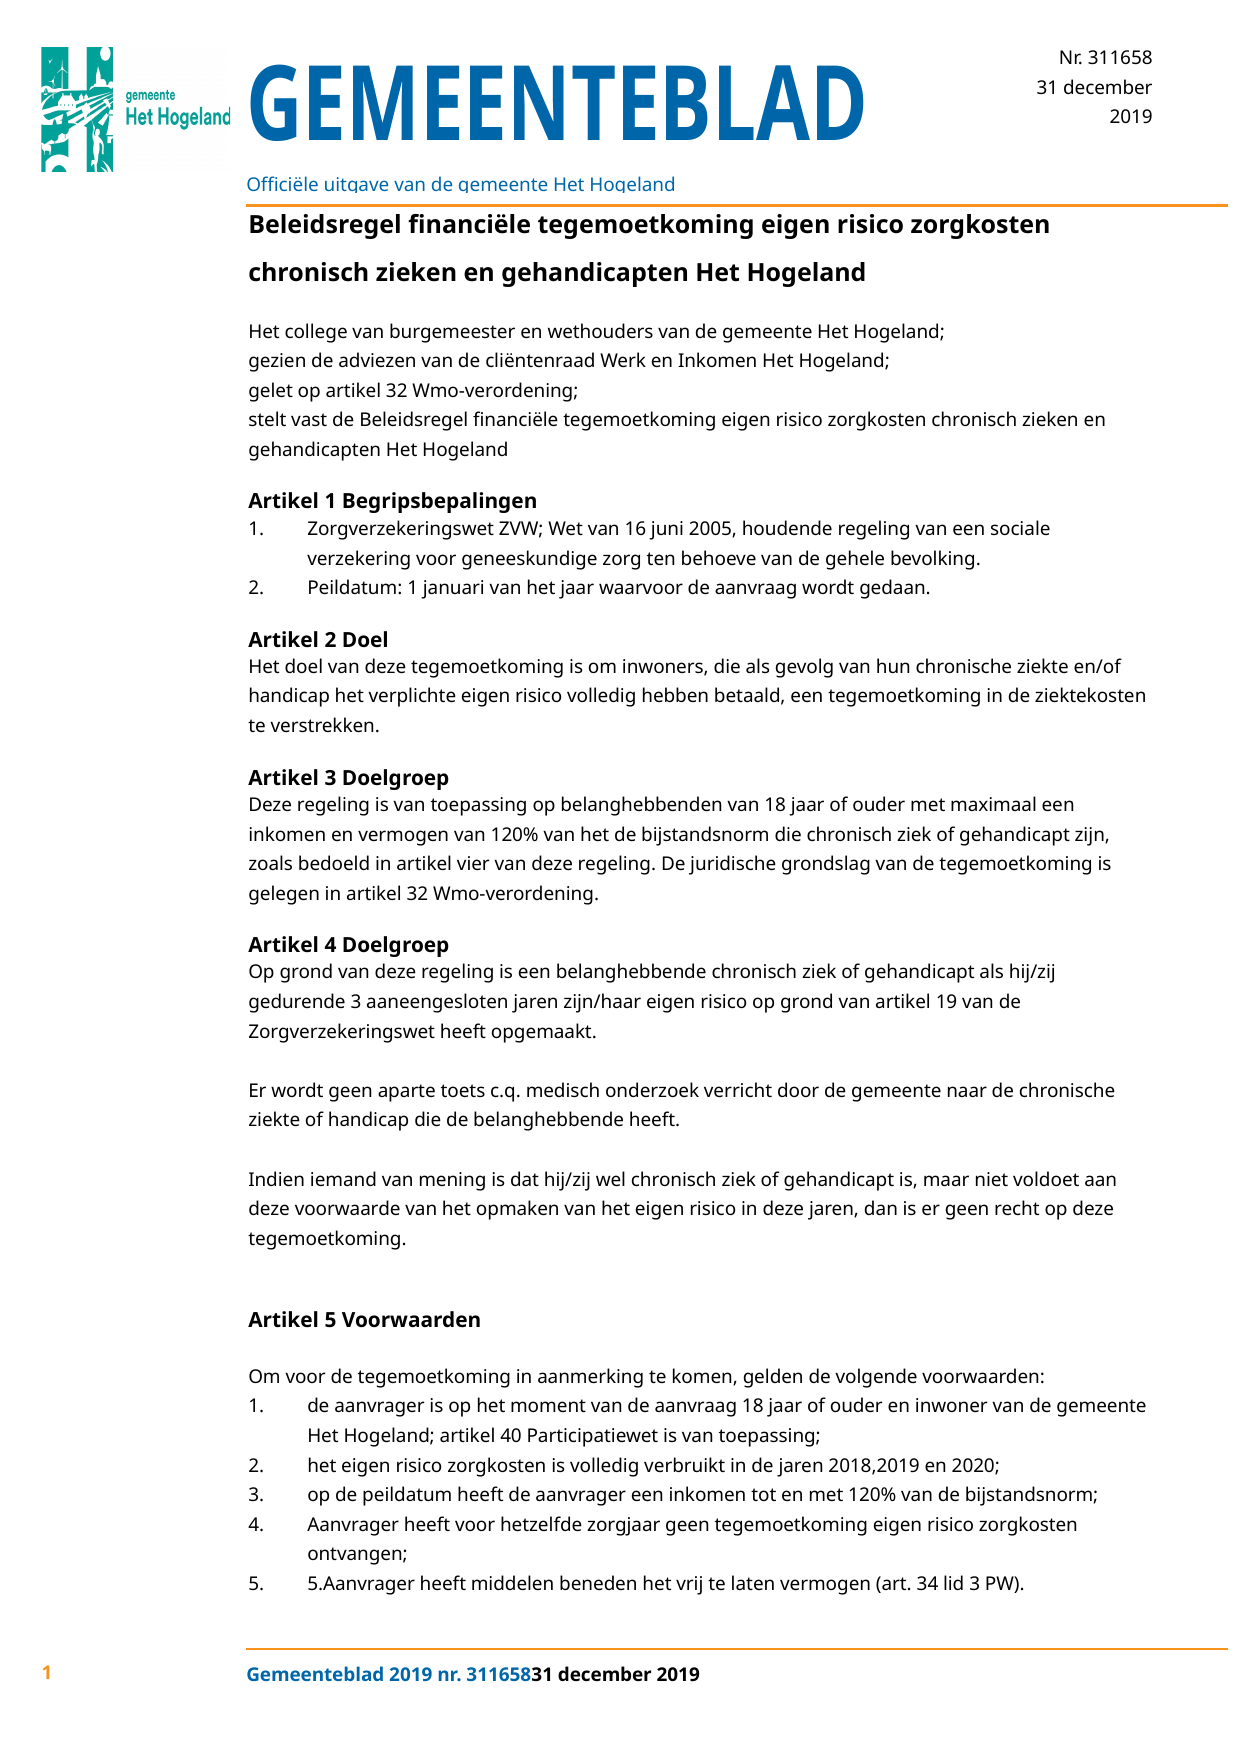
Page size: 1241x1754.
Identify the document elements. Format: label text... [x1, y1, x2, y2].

text Er wordt geen aparte toets c.q. medisch onderzoek verricht door de gemeente naar de chronische ziekte of handicap die de belanghebbende heeft. [248, 1077, 1152, 1132]
text Artikel 3 Doelgroep [248, 763, 1152, 791]
text Deze regeling is van toepassing op belanghebbenden van 18 jaar of ouder met maximaal een inkomen en vermogen van 120% van het de bijstandsnorm die chronisch ziek of gehandicapt zijn, zoals bedoeld in artikel vier van deze regeling. De juridische grondslag van de tegemoetkoming is gelegen in artikel 32 Wmo-verordening. [248, 791, 1152, 906]
list Aanvrager heeft voor hetzelfde zorgjaar geen tegemoetkoming eigen risico zorgkosten ontvangen; [248, 1511, 1152, 1566]
list op de peildatum heeft de aanvrager een inkomen tot en met 120% van de bijstandsnorm; [248, 1481, 1152, 1507]
text Artikel 4 Doelgroep [248, 930, 1152, 959]
text stelt vast de Beleidsregel financiële tegemoetkoming eigen risico zorgkosten chronisch zieken en gehandicapten Het Hogeland [248, 407, 1152, 462]
list 5.Aanvrager heeft middelen beneden het vrij te laten vermogen (art. 34 lid 3 PW). [248, 1570, 1152, 1596]
list de aanvrager is op het moment van de aanvraag 18 jaar of ouder en inwoner van de gemeente Het Hogeland; artikel 40 Participatiewet is van toepassing; [248, 1393, 1152, 1448]
text Om voor de tegemoetkoming in aanmerking te komen, gelden de volgende voorwaarden: [248, 1363, 1152, 1389]
text Op grond van deze regeling is een belanghebbende chronisch ziek of gehandicapt als hij/zij gedurende 3 aaneengesloten jaren zijn/haar eigen risico op grond van artikel 19 van de Zorgverzekeringswet heeft opgemaakt. [248, 959, 1152, 1044]
text gezien de adviezen van de cliëntenraad Werk en Inkomen Het Hogeland; [248, 347, 1152, 373]
text Artikel 5 Voorwaarden [248, 1305, 1152, 1333]
picture [41, 47, 231, 172]
text Artikel 2 Doel [248, 625, 1152, 653]
list het eigen risico zorgkosten is volledig verbruikt in de jaren 2018,2019 en 2020; [248, 1452, 1152, 1477]
text Het college van burgemeester en wethouders van de gemeente Het Hogeland; [248, 318, 1152, 344]
list Peildatum: 1 januari van het jaar waarvoor de aanvraag wordt gedaan. [248, 574, 1152, 600]
text Indien iemand van mening is dat hij/zij wel chronisch ziek of gehandicapt is, maar niet voldoet aan deze voorwaarde van het opmaken van het eigen risico in deze jaren, dan is er geen recht op deze tegemoetkoming. [248, 1166, 1152, 1251]
text Beleidsregel financiële tegemoetkoming eigen risico zorgkosten chronisch zieken en gehandicapten Het Hogeland [248, 207, 1152, 288]
text Artikel 1 Begripsbepalingen [248, 487, 1152, 515]
text gelet op artikel 32 Wmo-verordening; [248, 377, 1152, 403]
list Zorgverzekeringswet ZVW; Wet van 16 juni 2005, houdende regeling van een sociale verzekering voor geneeskundige zorg ten behoeve van de gehele bevolking. [248, 515, 1152, 570]
text Het doel van deze tegemoetkoming is om inwoners, die als gevolg van hun chronische ziekte en/of handicap het verplichte eigen risico volledig hebben betaald, een tegemoetkoming in de ziektekosten te verstrekken. [248, 653, 1152, 738]
